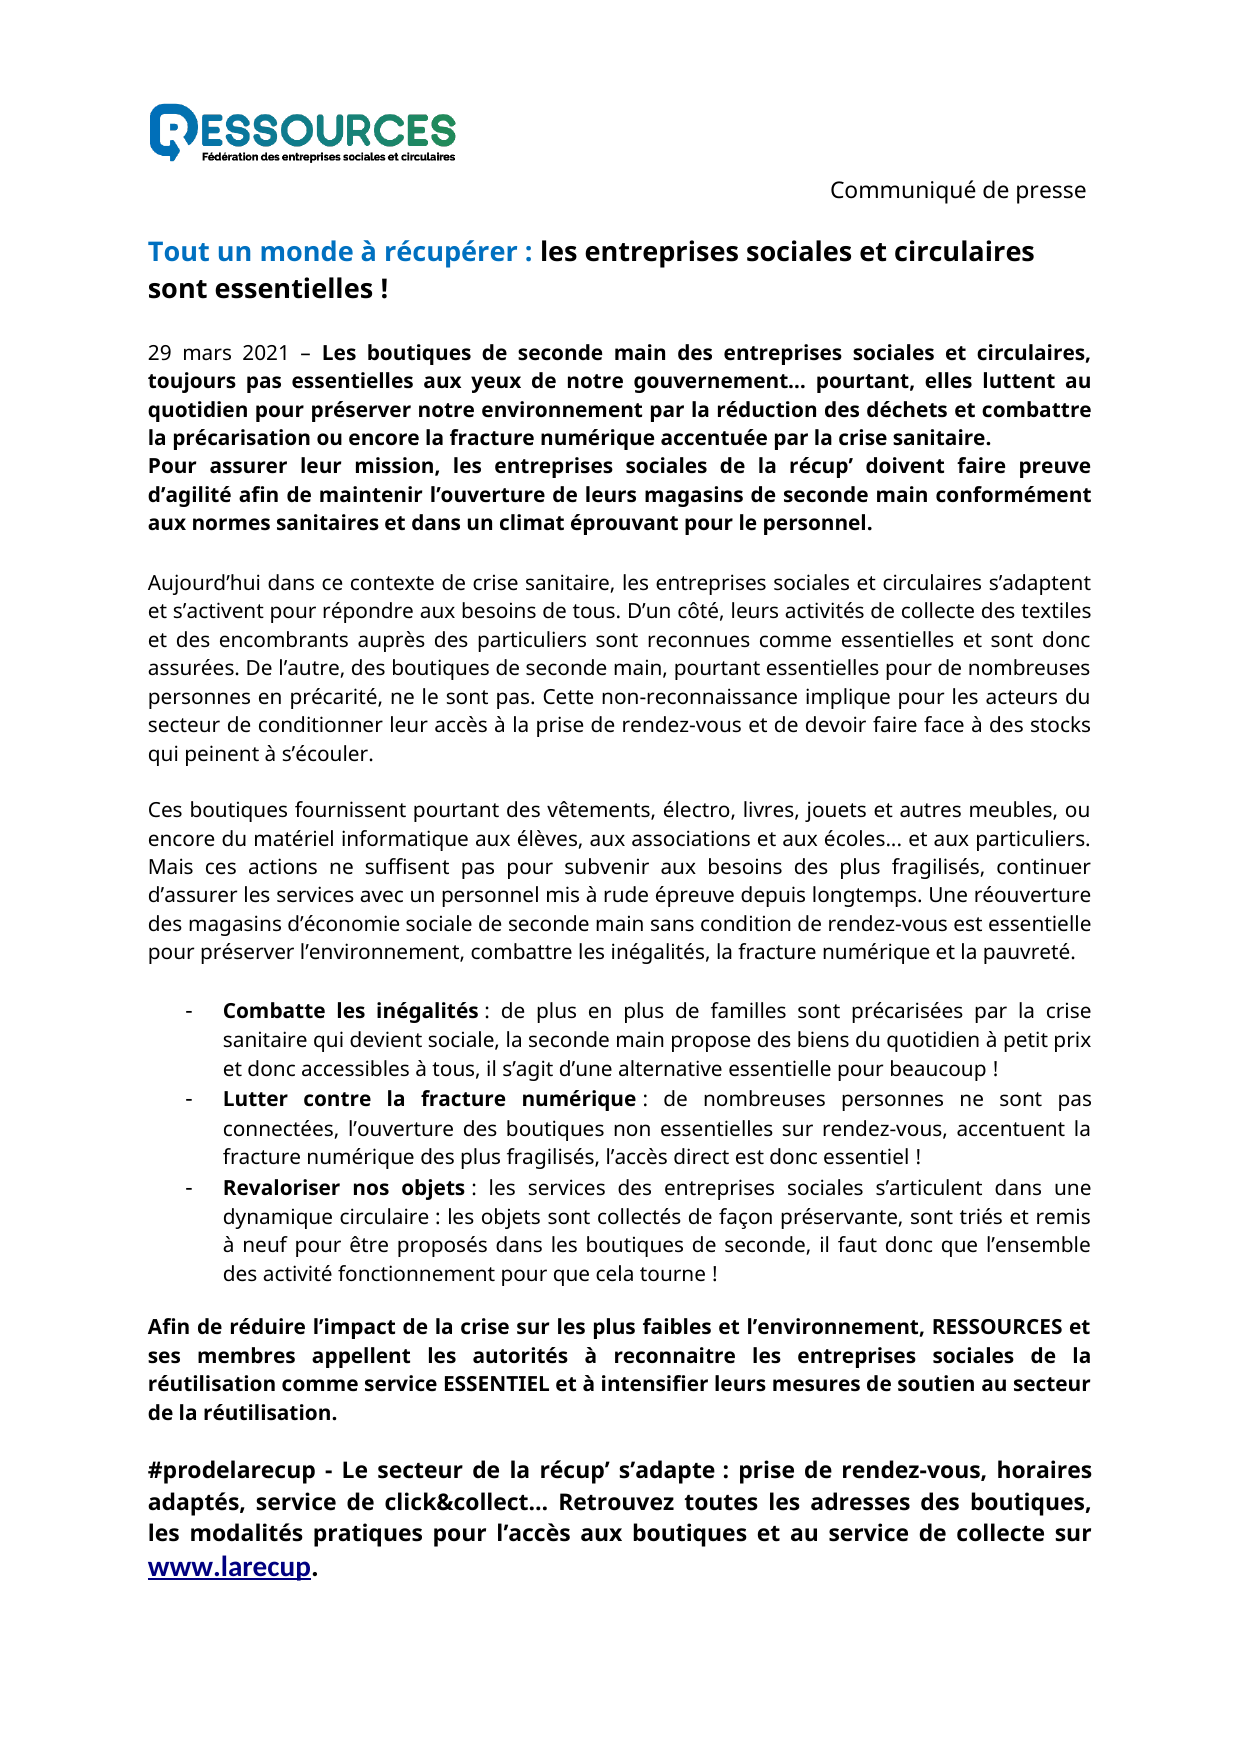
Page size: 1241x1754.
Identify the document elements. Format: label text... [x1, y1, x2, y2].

text 29 mars 2021 – Les boutiques de seconde main des entreprises sociales et circulaires, toujours pas essentielles aux yeux de notre gouvernement… pourtant, elles luttent au quotidien pour préserver notre environnement par la réduction des déchets et combattre la précarisation ou encore la fracture numérique accentuée par la crise sanitaire. [148, 338, 1092, 452]
text Communiqué de presse [148, 173, 1092, 205]
text Aujourd’hui dans ce contexte de crise sanitaire, les entreprises sociales et circulaires s’adaptent et s’activent pour répondre aux besoins de tous. D’un côté, leurs activités de collecte des textiles et des encombrants auprès des particuliers sont reconnues comme essentielles et sont donc assurées. De l’autre, des boutiques de seconde main, pourtant essentielles pour de nombreuses personnes en précarité, ne le sont pas. Cette non-reconnaissance implique pour les acteurs du secteur de conditionner leur accès à la prise de rendez-vous et de devoir faire face à des stocks qui peinent à s’écouler. [148, 568, 1092, 767]
text #prodelarecup - Le secteur de la récup’ s’adapte : prise de rendez-vous, horaires adaptés, service de click&collect… Retrouvez toutes les adresses des boutiques, les modalités pratiques pour l’accès aux boutiques et au service de collecte sur www.larecup. [148, 1454, 1092, 1584]
list Revaloriser nos objets : les services des entreprises sociales s’articulent dans une dynamique circulaire : les objets sont collectés de façon préservante, sont triés et remis à neuf pour être proposés dans les boutiques de seconde, il faut donc que l’ensemble des activité fonctionnement pour que cela tourne ! [185, 1171, 1092, 1287]
list Lutter contre la fracture numérique : de nombreuses personnes ne sont pas connectées, l’ouverture des boutiques non essentielles sur rendez-vous, accentuent la fracture numérique des plus fragilisés, l’accès direct est donc essentiel ! [185, 1082, 1092, 1171]
text Tout un monde à récupérer : les entreprises sociales et circulaires sont essentielles ! [148, 233, 1092, 307]
list Combatte les inégalités : de plus en plus de familles sont précarisées par la crise sanitaire qui devient sociale, la seconde main propose des biens du quotidien à petit prix et donc accessibles à tous, il s’agit d’une alternative essentielle pour beaucoup ! [185, 994, 1092, 1082]
text Ces boutiques fournissent pourtant des vêtements, électro, livres, jouets et autres meubles, ou encore du matériel informatique aux élèves, aux associations et aux écoles... et aux particuliers. Mais ces actions ne suffisent pas pour subvenir aux besoins des plus fragilisés, continuer d’assurer les services avec un personnel mis à rude épreuve depuis longtemps. Une réouverture des magasins d’économie sociale de seconde main sans condition de rendez-vous est essentielle pour préserver l’environnement, combattre les inégalités, la fracture numérique et la pauvreté. [148, 795, 1092, 966]
text Afin de réduire l’impact de la crise sur les plus faibles et l’environnement, RESSOURCES et ses membres appellent les autorités à reconnaitre les entreprises sociales de la réutilisation comme service ESSENTIEL et à intensifier leurs mesures de soutien au secteur de la réutilisation. [148, 1312, 1092, 1426]
text Pour assurer leur mission, les entreprises sociales de la récup’ doivent faire preuve d’agilité afin de maintenir l’ouverture de leurs magasins de seconde main conformément aux normes sanitaires et dans un climat éprouvant pour le personnel. [148, 452, 1092, 537]
